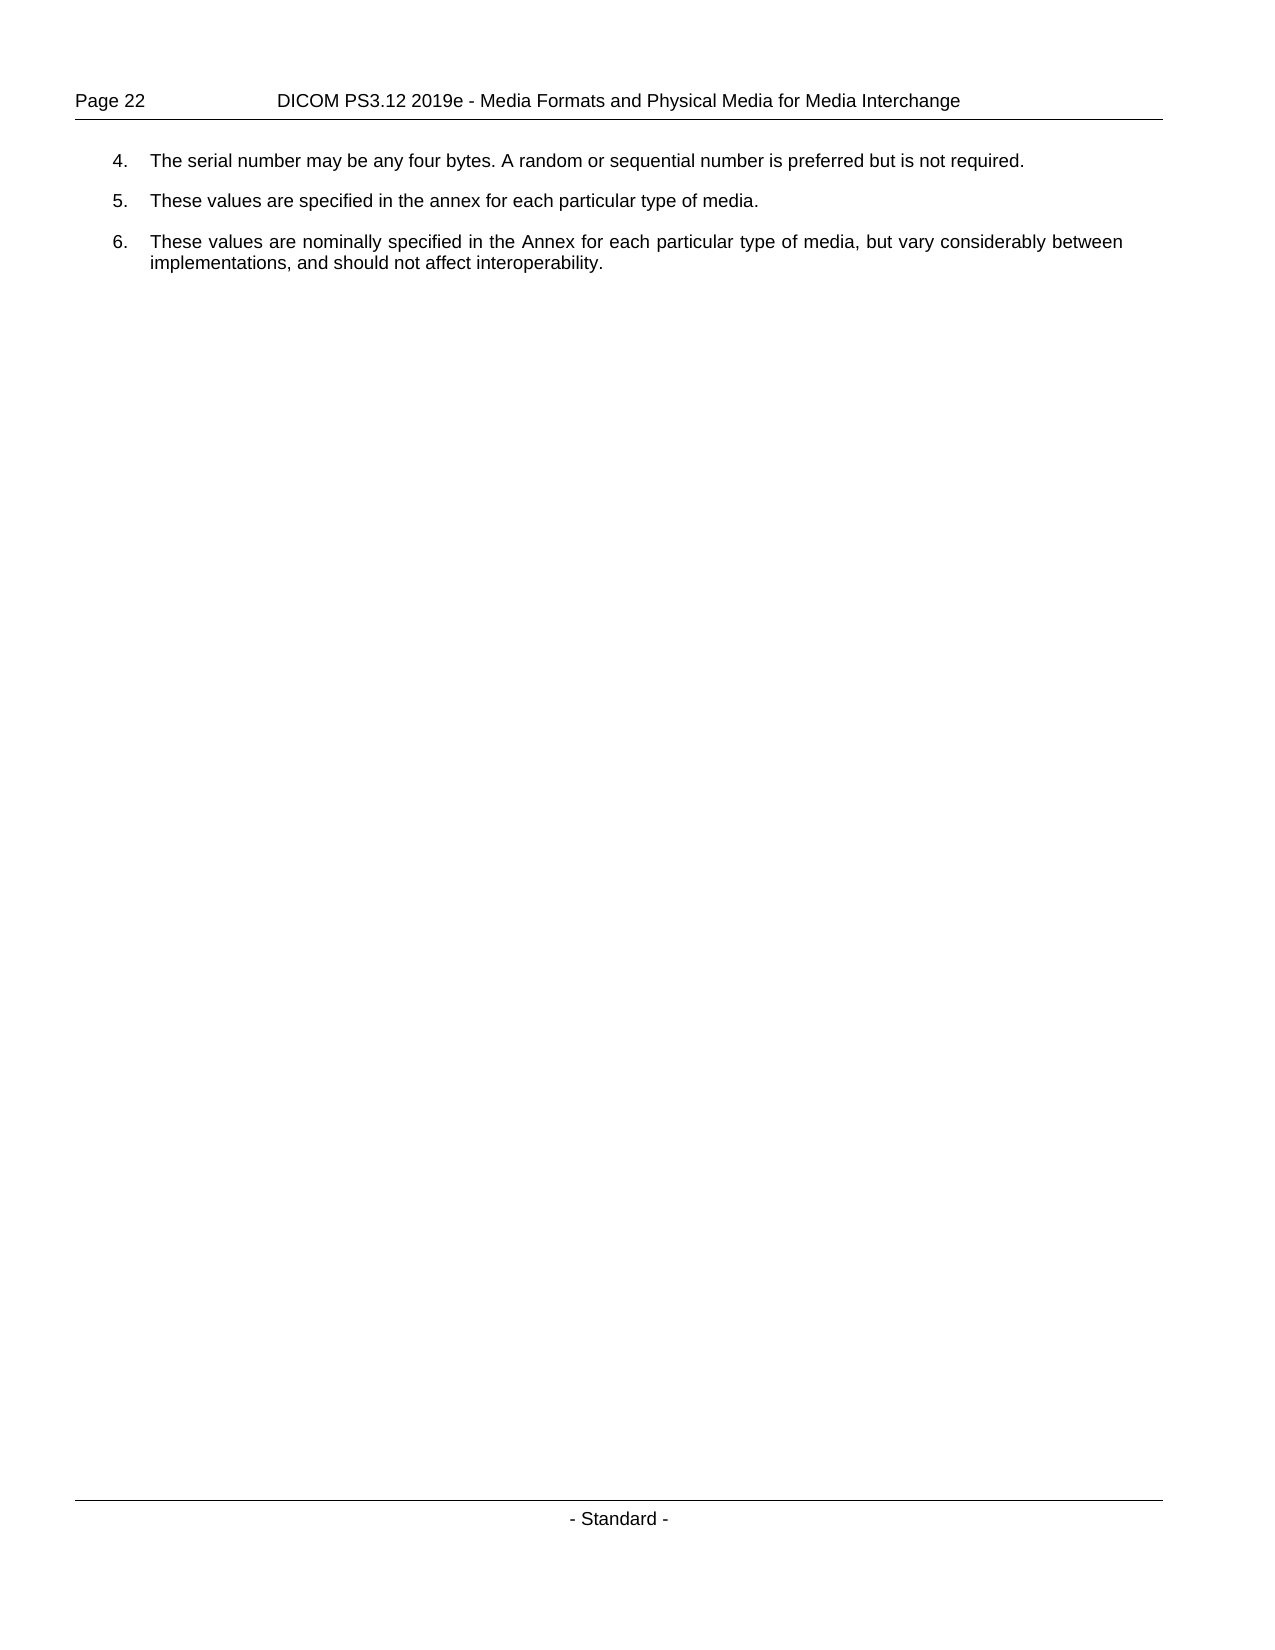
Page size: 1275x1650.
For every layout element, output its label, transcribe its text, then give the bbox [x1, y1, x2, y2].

text 5. These values are specified in the annex for each particular type of media. [112, 190, 1125, 212]
text 6. These values are nominally specified in the Annex for each particular type of media, but vary considerably between implementations, and should not affect interoperability. [112, 231, 1125, 274]
text 4. The serial number may be any four bytes. A random or sequential number is preferred but is not required. [112, 150, 1125, 172]
